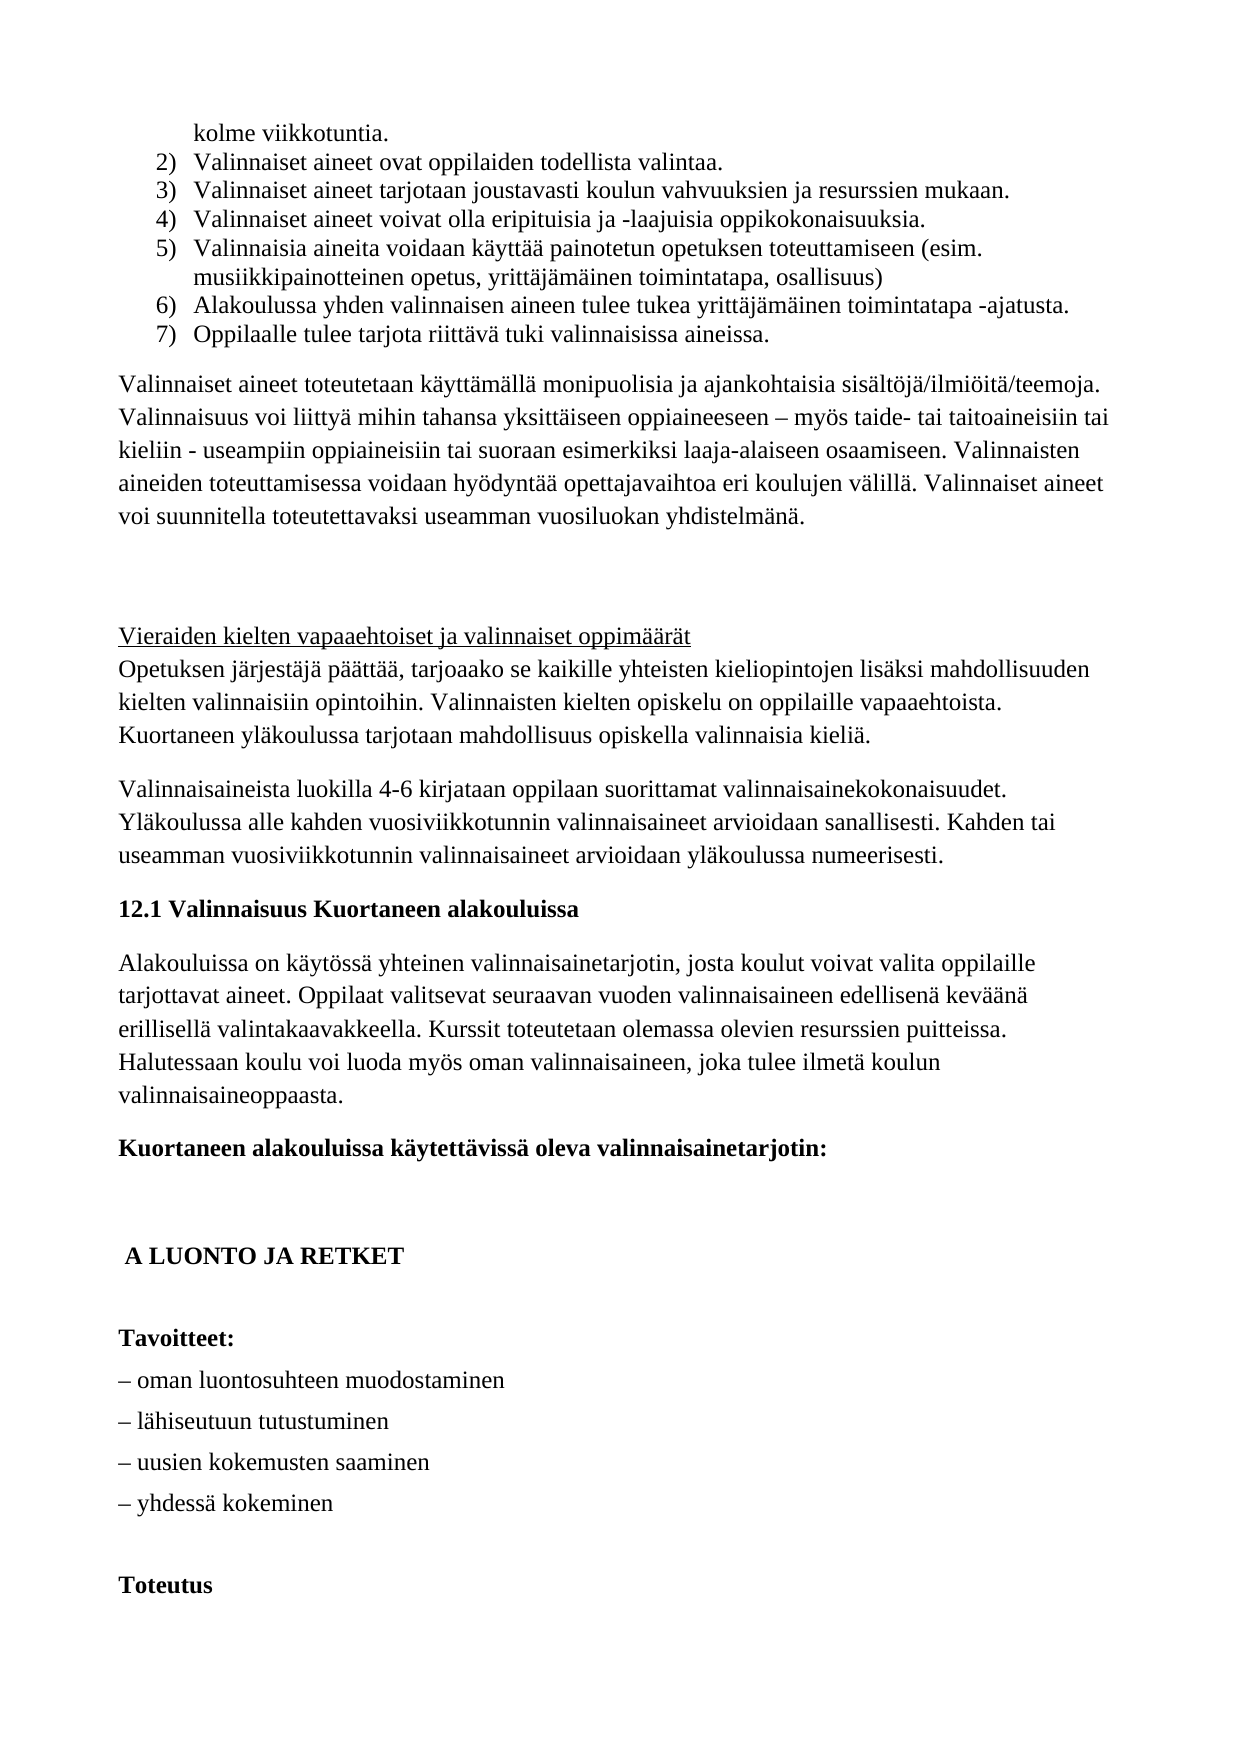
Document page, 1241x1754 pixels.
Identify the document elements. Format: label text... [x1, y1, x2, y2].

text Kuortaneen alakouluissa käytettävissä oleva valinnaisainetarjotin: [118, 1133, 1122, 1162]
text – uusien kokemusten saaminen [118, 1447, 1122, 1476]
text A LUONTO JA RETKET [118, 1241, 1122, 1270]
text Vieraiden kielten vapaaehtoiset ja valinnaiset oppimäärät Opetuksen järjestäjä päättää, tarjoaako se kaikille yhteisten kieliopintojen lisäksi mahdollisuuden kielten valinnaisiin opintoihin. Valinnaisten kielten opiskelu on oppilaille vapaaehtoista. Kuortaneen yläkoulussa tarjotaan mahdollisuus opiskella valinnaisia kieliä. [118, 621, 1122, 749]
list Valinnaisia aineita voidaan käyttää painotetun opetuksen toteuttamiseen (esim. musiikkipainotteinen opetus, yrittäjämäinen toimintatapa, osallisuus) [156, 233, 1122, 291]
text – yhdessä kokeminen [118, 1488, 1122, 1517]
text Valinnaiset aineet toteutetaan käyttämällä monipuolisia ja ajankohtaisia sisältöjä/ilmiöitä/teemoja. Valinnaisuus voi liittyä mihin tahansa yksittäiseen oppiaineeseen – myös taide- tai taitoaineisiin tai kieliin - useampiin oppiaineisiin tai suoraan esimerkiksi laaja-alaiseen osaamiseen. Valinnaisten aineiden toteuttamisessa voidaan hyödyntää opettajavaihtoa eri koulujen välillä. Valinnaiset aineet voi suunnitella toteutettavaksi useamman vuosiluokan yhdistelmänä. [118, 369, 1122, 596]
list Oppilaalle tulee tarjota riittävä tuki valinnaisissa aineissa. [156, 319, 1122, 348]
text Valinnaisaineista luokilla 4-6 kirjataan oppilaan suorittamat valinnaisainekokonaisuudet. Yläkoulussa alle kahden vuosiviikkotunnin valinnaisaineet arvioidaan sanallisesti. Kahden tai useamman vuosiviikkotunnin valinnaisaineet arvioidaan yläkoulussa numeerisesti. [118, 774, 1122, 869]
list kolme viikkotuntia. [156, 118, 1122, 147]
text – lähiseutuun tutustuminen [118, 1406, 1122, 1434]
list Valinnaiset aineet ovat oppilaiden todellista valintaa. [156, 147, 1122, 176]
list Alakoulussa yhden valinnaisen aineen tulee tukea yrittäjämäinen toimintatapa -ajatusta. [156, 291, 1122, 319]
text Alakouluissa on käytössä yhteinen valinnaisainetarjotin, josta koulut voivat valita oppilaille tarjottavat aineet. Oppilaat valitsevat seuraavan vuoden valinnaisaineen edellisenä keväänä erillisellä valintakaavakkeella. Kurssit toteutetaan olemassa olevien resurssien puitteissa. Halutessaan koulu voi luoda myös oman valinnaisaineen, joka tulee ilmetä koulun valinnaisaineoppaasta. [118, 948, 1122, 1108]
list Valinnaiset aineet voivat olla eripituisia ja -laajuisia oppikokonaisuuksia. [156, 204, 1122, 233]
text 12.1 Valinnaisuus Kuortaneen alakouluissa [118, 894, 1122, 922]
list Valinnaiset aineet tarjotaan joustavasti koulun vahvuuksien ja resurssien mukaan. [156, 176, 1122, 204]
text – oman luontosuhteen muodostaminen [118, 1365, 1122, 1393]
text Tavoitteet: [118, 1323, 1122, 1352]
text Toteutus [118, 1570, 1122, 1599]
